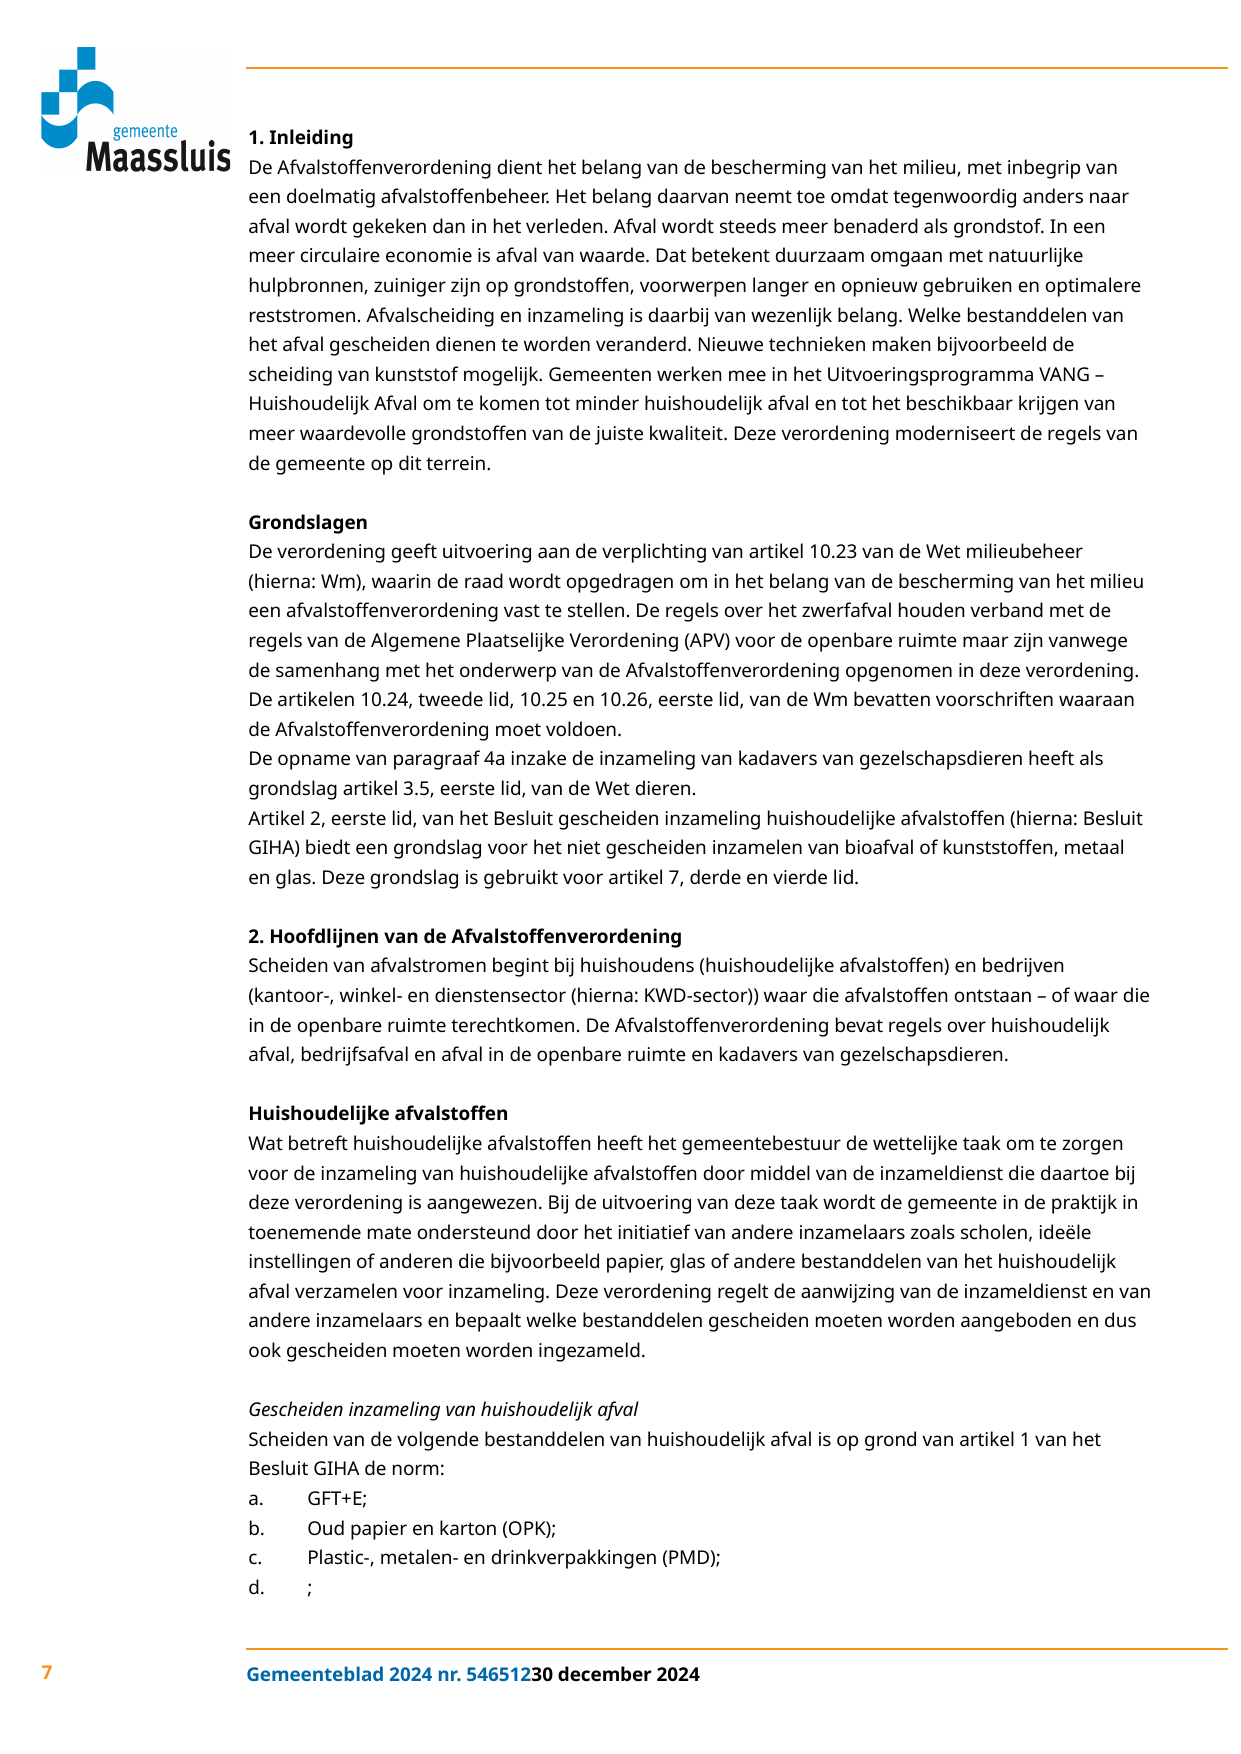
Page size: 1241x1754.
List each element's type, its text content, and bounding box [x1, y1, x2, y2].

text De opname van paragraaf 4a inzake de inzameling van kadavers van gezelschapsdieren heeft als grondslag artikel 3.5, eerste lid, van de Wet dieren. [248, 746, 1152, 801]
list ; [248, 1574, 1152, 1600]
list Oud papier en karton (OPK); [248, 1515, 1152, 1541]
picture [41, 47, 231, 172]
text Scheiden van de volgende bestanddelen van huishoudelijk afval is op grond van artikel 1 van het Besluit GIHA de norm: [248, 1426, 1152, 1481]
text Wat betreft huishoudelijke afvalstoffen heeft het gemeentebestuur de wettelijke taak om te zorgen voor de inzameling van huishoudelijke afvalstoffen door middel van de inzameldienst die daartoe bij deze verordening is aangewezen. Bij de uitvoering van deze taak wordt de gemeente in de praktijk in toenemende mate ondersteund door het initiatief van andere inzamelaars zoals scholen, ideële instellingen of anderen die bijvoorbeeld papier, glas of andere bestanddelen van het huishoudelijk afval verzamelen voor inzameling. Deze verordening regelt de aanwijzing van de inzameldienst en van andere inzamelaars en bepaalt welke bestanddelen gescheiden moeten worden aangeboden en dus ook gescheiden moeten worden ingezameld. [248, 1130, 1152, 1363]
text 1. Inleiding [248, 124, 1152, 150]
text Grondslagen [248, 509, 1152, 535]
list Plastic-, metalen- en drinkverpakkingen (PMD); [248, 1544, 1152, 1570]
text De verordening geeft uitvoering aan de verplichting van artikel 10.23 van de Wet milieubeheer (hierna: Wm), waarin de raad wordt opgedragen om in het belang van de bescherming van het milieu een afvalstoffenverordening vast te stellen. De regels over het zwerfafval houden verband met de regels van de Algemene Plaatselijke Verordening (APV) voor de openbare ruimte maar zijn vanwege de samenhang met het onderwerp van de Afvalstoffenverordening opgenomen in deze verordening. De artikelen 10.24, tweede lid, 10.25 en 10.26, eerste lid, van de Wm bevatten voorschriften waaraan de Afvalstoffenverordening moet voldoen. [248, 538, 1152, 742]
list GFT+E; [248, 1485, 1152, 1511]
text Gescheiden inzameling van huishoudelijk afval [248, 1396, 1152, 1422]
text Huishoudelijke afvalstoffen [248, 1101, 1152, 1126]
text Artikel 2, eerste lid, van het Besluit gescheiden inzameling huishoudelijke afvalstoffen (hierna: Besluit GIHA) biedt een grondslag voor het niet gescheiden inzamelen van bioafval of kunststoffen, metaal en glas. Deze grondslag is gebruikt voor artikel 7, derde en vierde lid. [248, 805, 1152, 890]
picture [41, 47, 77, 92]
text Scheiden van afvalstromen begint bij huishoudens (huishoudelijke afvalstoffen) en bedrijven (kantoor-, winkel- en dienstensector (hierna: KWD-sector)) waar die afvalstoffen ontstaan – of waar die in de openbare ruimte terechtkomen. De Afvalstoffenverordening bevat regels over huishoudelijk afval, bedrijfsafval en afval in de openbare ruimte en kadavers van gezelschapsdieren. [248, 953, 1152, 1067]
text 2. Hoofdlijnen van de Afvalstoffenverordening [248, 923, 1152, 949]
text De Afvalstoffenverordening dient het belang van de bescherming van het milieu, met inbegrip van een doelmatig afvalstoffenbeheer. Het belang daarvan neemt toe omdat tegenwoordig anders naar afval wordt gekeken dan in het verleden. Afval wordt steeds meer benaderd als grondstof. In een meer circulaire economie is afval van waarde. Dat betekent duurzaam omgaan met natuurlijke hulpbronnen, zuiniger zijn op grondstoffen, voorwerpen langer en opnieuw gebruiken en optimalere reststromen. Afvalscheiding en inzameling is daarbij van wezenlijk belang. Welke bestanddelen van het afval gescheiden dienen te worden veranderd. Nieuwe technieken maken bijvoorbeeld de scheiding van kunststof mogelijk. Gemeenten werken mee in het Uitvoeringsprogramma VANG – Huishoudelijk Afval om te komen tot minder huishoudelijk afval en tot het beschikbaar krijgen van meer waardevolle grondstoffen van de juiste kwaliteit. Deze verordening moderniseert de regels van de gemeente op dit terrein. [248, 154, 1152, 476]
